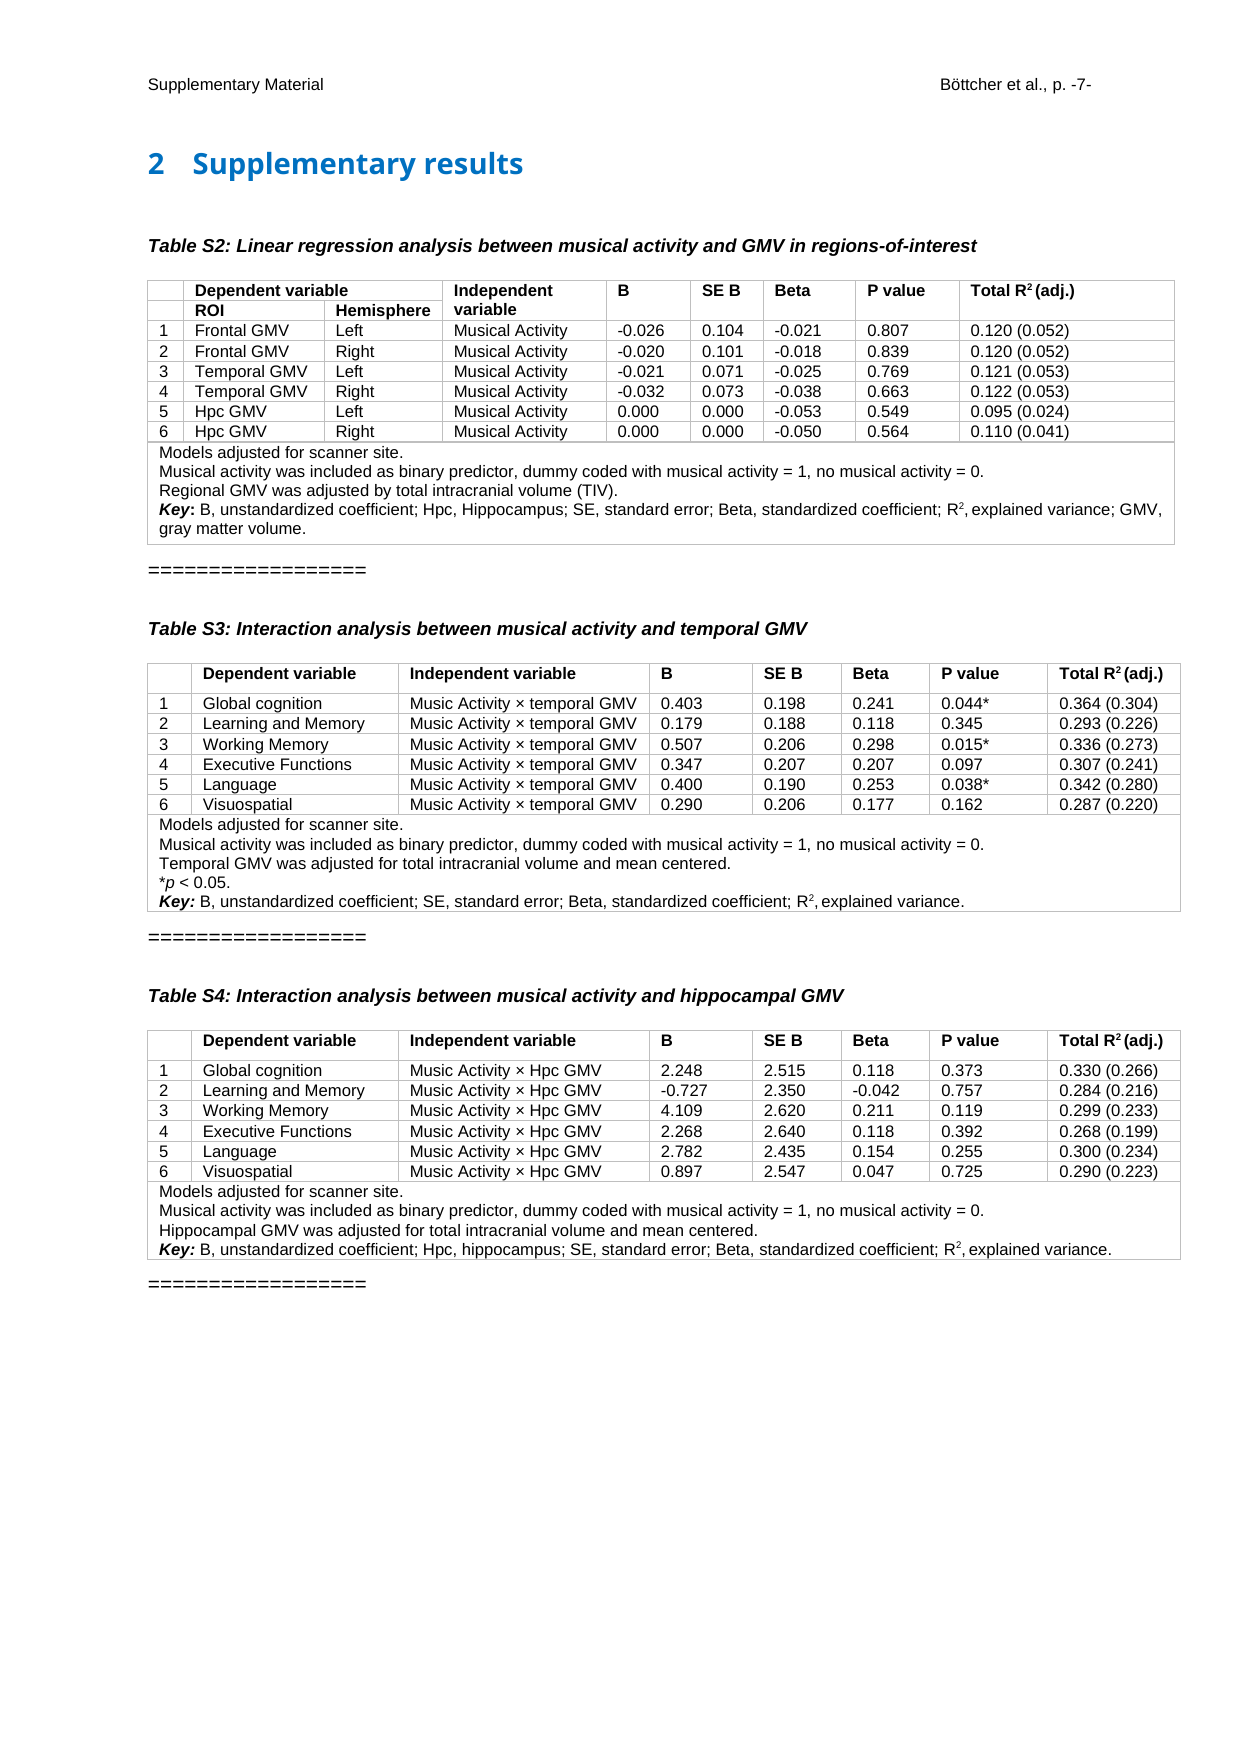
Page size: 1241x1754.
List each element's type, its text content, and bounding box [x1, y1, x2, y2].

table_cell Visuospatial [192, 1162, 398, 1181]
table_cell Working Memory [192, 734, 398, 753]
table_cell Hemisphere [325, 301, 442, 320]
table_cell 2.547 [753, 1162, 841, 1181]
table_header [148, 281, 183, 300]
table_cell Musical Activity [443, 422, 606, 441]
table_cell 0.336 (0.273) [1048, 734, 1180, 753]
table_cell 0.373 [930, 1061, 1047, 1080]
table_cell 3 [148, 734, 191, 753]
table_header Dependent variable [192, 1031, 398, 1060]
table_cell 2.350 [753, 1081, 841, 1100]
table_cell 0.298 [842, 734, 929, 753]
table_cell -0.021 [607, 362, 690, 381]
table_cell Right [325, 382, 442, 401]
table_cell -0.020 [607, 341, 690, 361]
table_cell 0.198 [753, 694, 841, 713]
table_cell 2.435 [753, 1142, 841, 1161]
table_cell Musical Activity [443, 341, 606, 361]
subtitle Table S3: Interaction analysis between musical activity and temporal GMV [148, 618, 1093, 640]
table_header Independent variable [399, 1031, 649, 1060]
table_cell 0.400 [650, 775, 752, 794]
table_cell 0.110 (0.041) [960, 422, 1174, 441]
table_cell 0.342 (0.280) [1048, 775, 1180, 794]
table_header SE B [753, 1031, 841, 1060]
table_cell 0.162 [930, 795, 1047, 814]
table_cell 0.757 [930, 1081, 1047, 1100]
table_cell 0.211 [842, 1101, 929, 1120]
table_cell 0.284 (0.216) [1048, 1081, 1180, 1100]
table_cell Music Activity × Hpc GMV [399, 1121, 649, 1141]
table_cell 0.241 [842, 694, 929, 713]
table_cell 0.015* [930, 734, 1047, 753]
table_cell 0.347 [650, 755, 752, 774]
table_cell 3 [148, 362, 183, 381]
table_cell -0.021 [764, 321, 855, 340]
table_cell -0.032 [607, 382, 690, 401]
table_cell 0.118 [842, 1121, 929, 1141]
table_cell Music Activity × Hpc GMV [399, 1101, 649, 1120]
table_cell Music Activity × temporal GMV [399, 795, 649, 814]
table_cell 6 [148, 422, 183, 441]
table_cell Hpc GMV [184, 402, 324, 421]
table_cell Global cognition [192, 1061, 398, 1080]
table_cell 0.403 [650, 694, 752, 713]
table_cell Music Activity × Hpc GMV [399, 1162, 649, 1181]
table_cell 0.179 [650, 714, 752, 733]
table_cell Frontal GMV [184, 341, 324, 361]
table_cell 0.207 [753, 755, 841, 774]
table_cell -0.018 [764, 341, 855, 361]
text ================== [148, 558, 1093, 582]
table_cell 0.287 (0.220) [1048, 795, 1180, 814]
table_cell 0.044* [930, 694, 1047, 713]
table_cell Models adjusted for scanner site. Musical activity was included as binary predictor, dummy coded with musical activity = 1, no musical activity = 0. Temporal GMV was adjusted for total intracranial volume and mean centered. *p < 0.05. Key: B, unstandardized coefficient; SE, standard error; Beta, standardized coefficient; R2, explained variance. [148, 815, 1180, 911]
table_cell 5 [148, 402, 183, 421]
table_cell 0.330 (0.266) [1048, 1061, 1180, 1080]
table_cell 0.293 (0.226) [1048, 714, 1180, 733]
table_cell 6 [148, 795, 191, 814]
table_cell 1 [148, 694, 191, 713]
table_cell Language [192, 1142, 398, 1161]
table_cell 0.047 [842, 1162, 929, 1181]
table_cell 0.307 (0.241) [1048, 755, 1180, 774]
table_cell Visuospatial [192, 795, 398, 814]
table_cell 0.564 [856, 422, 959, 441]
table_cell Music Activity × Hpc GMV [399, 1061, 649, 1080]
table_cell 0.121 (0.053) [960, 362, 1174, 381]
table_cell Musical Activity [443, 382, 606, 401]
table_header P value [856, 281, 959, 320]
table_header B [650, 664, 752, 693]
table_header Dependent variable [184, 281, 442, 300]
table_cell 0.000 [607, 402, 690, 421]
table_cell Temporal GMV [184, 362, 324, 381]
table_cell 0.206 [753, 795, 841, 814]
table_cell Music Activity × temporal GMV [399, 734, 649, 753]
table_cell Hpc GMV [184, 422, 324, 441]
table_cell 0.188 [753, 714, 841, 733]
table_header Beta [764, 281, 855, 320]
table_cell 0.000 [691, 422, 763, 441]
table_cell 2 [148, 714, 191, 733]
table_cell 0.255 [930, 1142, 1047, 1161]
table_cell 5 [148, 775, 191, 794]
table_cell Learning and Memory [192, 1081, 398, 1100]
table_cell Music Activity × Hpc GMV [399, 1142, 649, 1161]
table_cell 0.897 [650, 1162, 752, 1181]
table_cell 2.620 [753, 1101, 841, 1120]
table_cell 0.071 [691, 362, 763, 381]
table_header Beta [842, 664, 929, 693]
table_cell 6 [148, 1162, 191, 1181]
table_cell 0.000 [691, 402, 763, 421]
table_cell Learning and Memory [192, 714, 398, 733]
subtitle Supplementary results [148, 143, 1093, 183]
table_cell 2.515 [753, 1061, 841, 1080]
table_cell 0.507 [650, 734, 752, 753]
table_cell 0.118 [842, 714, 929, 733]
table_cell Musical Activity [443, 402, 606, 421]
table_header Independent variable [443, 281, 606, 320]
table_cell 2.782 [650, 1142, 752, 1161]
table_header SE B [691, 281, 763, 320]
table_cell 0.839 [856, 341, 959, 361]
table_cell 4.109 [650, 1101, 752, 1120]
table_cell 1 [148, 1061, 191, 1080]
table_cell 0.253 [842, 775, 929, 794]
table_cell 0.345 [930, 714, 1047, 733]
table_cell Left [325, 362, 442, 381]
table_cell 4 [148, 382, 183, 401]
table_header Dependent variable [192, 664, 398, 693]
table_header P value [930, 664, 1047, 693]
table_cell 2 [148, 1081, 191, 1100]
table_cell Music Activity × temporal GMV [399, 755, 649, 774]
table_cell 0.663 [856, 382, 959, 401]
table_header Independent variable [399, 664, 649, 693]
table_cell 0.120 (0.052) [960, 341, 1174, 361]
table_cell 5 [148, 1142, 191, 1161]
table_cell 0.119 [930, 1101, 1047, 1120]
table_cell ROI [184, 301, 324, 320]
table_cell Global cognition [192, 694, 398, 713]
table_cell 2.640 [753, 1121, 841, 1141]
table_cell 0.725 [930, 1162, 1047, 1181]
table_cell 0.101 [691, 341, 763, 361]
table_cell Temporal GMV [184, 382, 324, 401]
table_header SE B [753, 664, 841, 693]
table_cell 0.154 [842, 1142, 929, 1161]
table_cell 2.248 [650, 1061, 752, 1080]
table_cell 0.190 [753, 775, 841, 794]
table_header B [650, 1031, 752, 1060]
table_cell [148, 301, 183, 320]
table_cell 0.097 [930, 755, 1047, 774]
table_cell Executive Functions [192, 1121, 398, 1141]
table_cell 2.268 [650, 1121, 752, 1141]
table_cell 3 [148, 1101, 191, 1120]
table_cell 0.122 (0.053) [960, 382, 1174, 401]
table_cell -0.038 [764, 382, 855, 401]
table_header Total R2 (adj.) [960, 281, 1174, 320]
table_header Total R2 (adj.) [1048, 664, 1180, 693]
table_header Total R2 (adj.) [1048, 1031, 1180, 1060]
table_cell Right [325, 341, 442, 361]
table_cell 0.000 [607, 422, 690, 441]
table_header [148, 1031, 191, 1060]
table_cell Frontal GMV [184, 321, 324, 340]
table_cell -0.025 [764, 362, 855, 381]
text ================== [148, 924, 1093, 948]
table_cell 0.268 (0.199) [1048, 1121, 1180, 1141]
table_cell 0.299 (0.233) [1048, 1101, 1180, 1120]
table_cell Models adjusted for scanner site. Musical activity was included as binary predictor, dummy coded with musical activity = 1, no musical activity = 0. Hippocampal GMV was adjusted for total intracranial volume and mean centered. Key: B, unstandardized coefficient; Hpc, hippocampus; SE, standard error; Beta, standardized coefficient; R2, explained variance. [148, 1182, 1180, 1259]
table_cell 0.120 (0.052) [960, 321, 1174, 340]
table_cell 0.038* [930, 775, 1047, 794]
table_header [148, 664, 191, 693]
table_cell Left [325, 321, 442, 340]
table_cell Right [325, 422, 442, 441]
table_cell Language [192, 775, 398, 794]
table_header B [607, 281, 690, 320]
table_header Beta [842, 1031, 929, 1060]
table_cell 0.095 (0.024) [960, 402, 1174, 421]
table_cell Music Activity × temporal GMV [399, 775, 649, 794]
table_cell -0.050 [764, 422, 855, 441]
table_cell 0.118 [842, 1061, 929, 1080]
table_cell 4 [148, 755, 191, 774]
table_cell 0.392 [930, 1121, 1047, 1141]
table_cell Music Activity × temporal GMV [399, 714, 649, 733]
table_cell 0.290 (0.223) [1048, 1162, 1180, 1181]
table_cell 4 [148, 1121, 191, 1141]
table_cell 0.104 [691, 321, 763, 340]
table_cell 0.207 [842, 755, 929, 774]
table_cell 2 [148, 341, 183, 361]
table_cell Left [325, 402, 442, 421]
table_cell 0.177 [842, 795, 929, 814]
text ================== [148, 1272, 1093, 1296]
table_cell -0.026 [607, 321, 690, 340]
table_cell Music Activity × temporal GMV [399, 694, 649, 713]
table_header P value [930, 1031, 1047, 1060]
table_cell 0.549 [856, 402, 959, 421]
table_cell 0.807 [856, 321, 959, 340]
table_cell 0.364 (0.304) [1048, 694, 1180, 713]
table_cell -0.042 [842, 1081, 929, 1100]
table_cell -0.727 [650, 1081, 752, 1100]
table_cell -0.053 [764, 402, 855, 421]
table_cell 0.206 [753, 734, 841, 753]
table_cell Executive Functions [192, 755, 398, 774]
table_cell Working Memory [192, 1101, 398, 1120]
table_cell Music Activity × Hpc GMV [399, 1081, 649, 1100]
table_cell Musical Activity [443, 321, 606, 340]
table_cell Models adjusted for scanner site. Musical activity was included as binary predictor, dummy coded with musical activity = 1, no musical activity = 0. Regional GMV was adjusted by total intracranial volume (TIV). Key: B, unstandardized coefficient; Hpc, Hippocampus; SE, standard error; Beta, standardized coefficient; R2, explained variance; GMV, gray matter volume. [148, 443, 1174, 544]
subtitle Table S4: Interaction analysis between musical activity and hippocampal GMV [148, 985, 1093, 1007]
table_cell 1 [148, 321, 183, 340]
table_cell 0.769 [856, 362, 959, 381]
table_cell 0.073 [691, 382, 763, 401]
table_cell Musical Activity [443, 362, 606, 381]
table_cell 0.290 [650, 795, 752, 814]
subtitle Table S2: Linear regression analysis between musical activity and GMV in regions-of-interest [148, 235, 1093, 257]
table_cell 0.300 (0.234) [1048, 1142, 1180, 1161]
